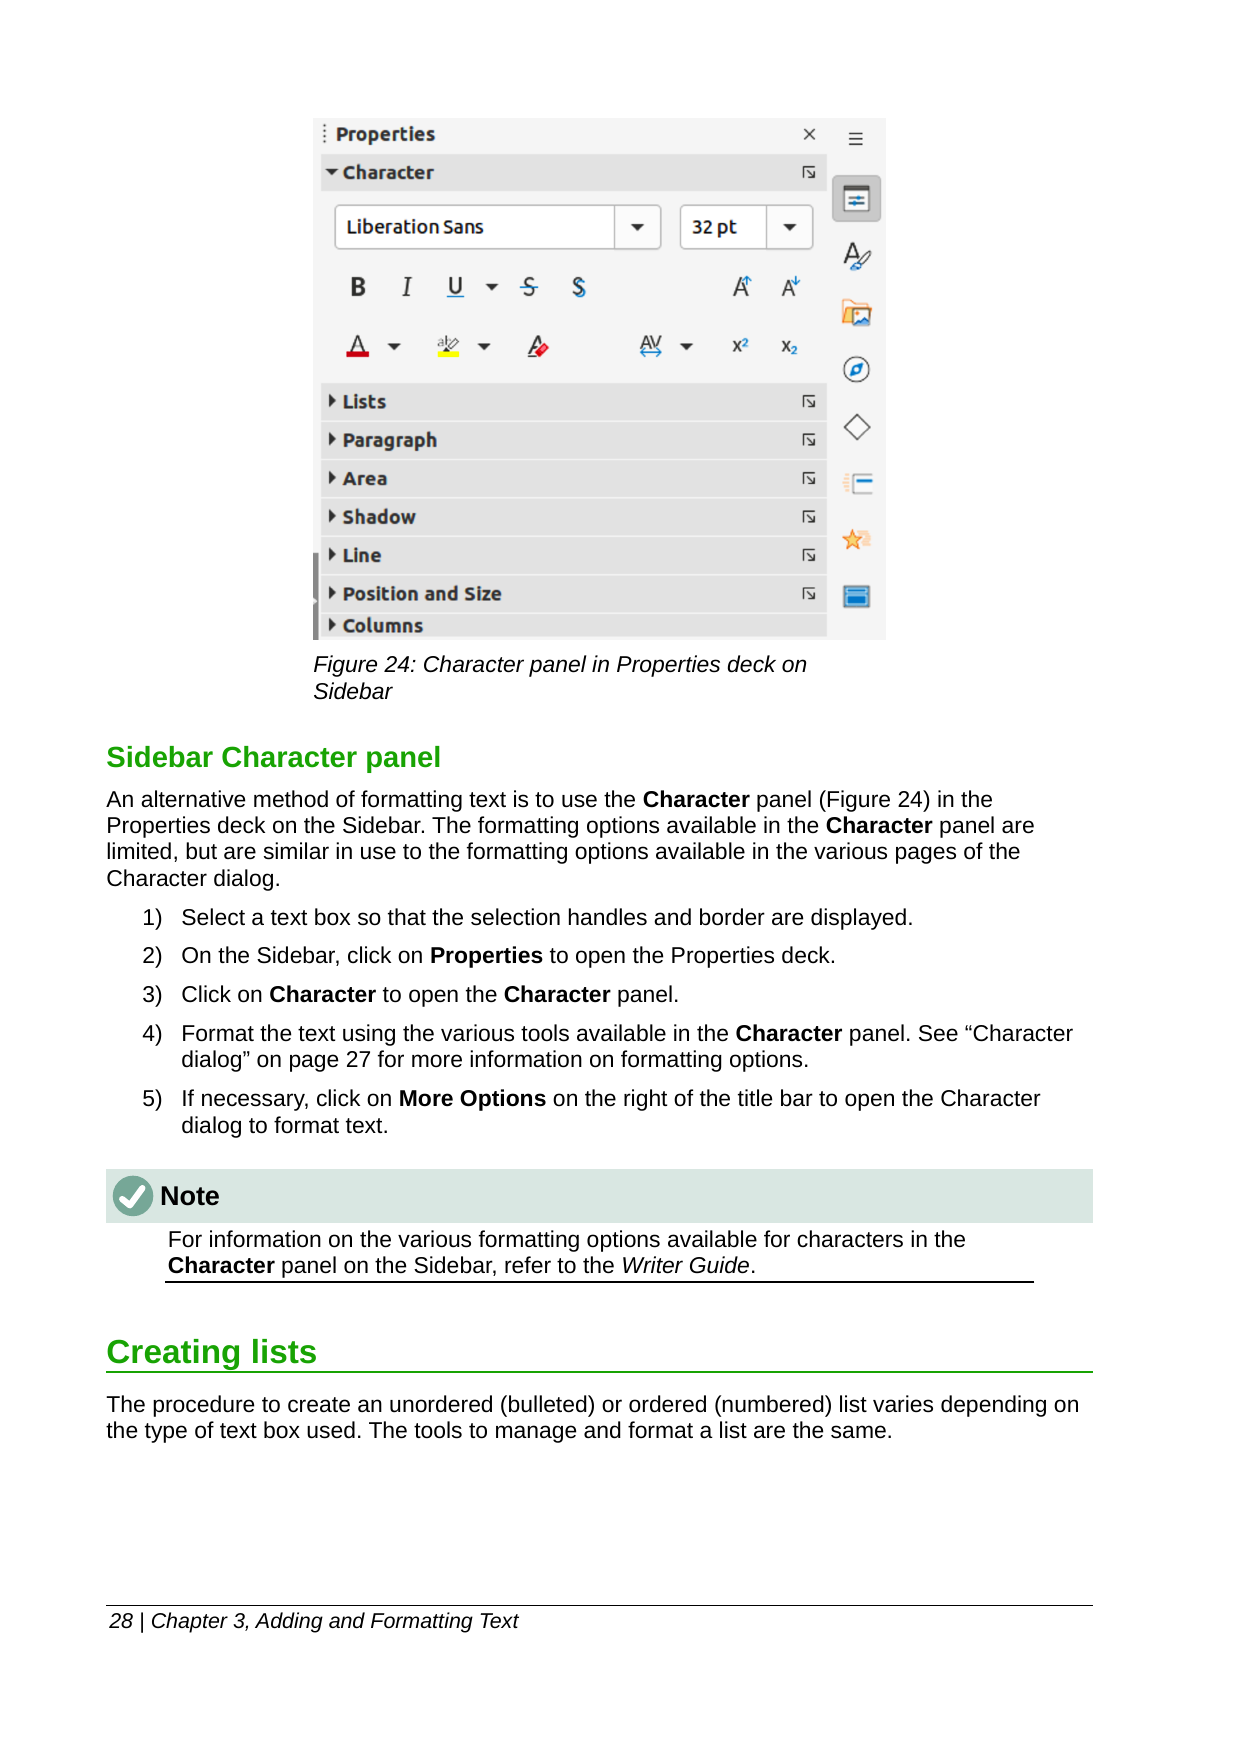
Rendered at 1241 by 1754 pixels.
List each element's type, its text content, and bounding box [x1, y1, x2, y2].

subtitle Note [106, 1169, 1093, 1223]
list Select a text box so that the selection handles and border are displayed. [162, 903, 1093, 930]
subtitle Sidebar Character panel [106, 740, 1093, 773]
text An alternative method of formatting text is to use the Character panel (Figure 24) in the Properties deck on the Sidebar. The formatting options available in the Character panel are limited, but are similar in use to the formatting options available in the various pages of the Character dialog. [106, 786, 1093, 891]
list If necessary, click on More Options on the right of the title bar to open the Character dialog to format text. [162, 1085, 1093, 1138]
text For information on the various formatting options available for characters in the Character panel on the Sidebar, refer to the Writer Guide. [164, 1223, 1034, 1283]
list On the Sidebar, click on Properties to open the Properties deck. [162, 942, 1093, 969]
text Figure 24: Character panel in Properties deck on Sidebar [313, 651, 886, 704]
subtitle Creating lists [106, 1332, 1093, 1371]
picture [313, 118, 886, 640]
list Format the text using the various tools available in the Character panel. See “Character dialog” on page 27 for more information on formatting options. [162, 1020, 1093, 1073]
list Click on Character to open the Character panel. [162, 981, 1093, 1007]
text The procedure to create an unordered (bulleted) or ordered (numbered) list varies depending on the type of text box used. The tools to manage and format a list are the same. [106, 1391, 1093, 1443]
